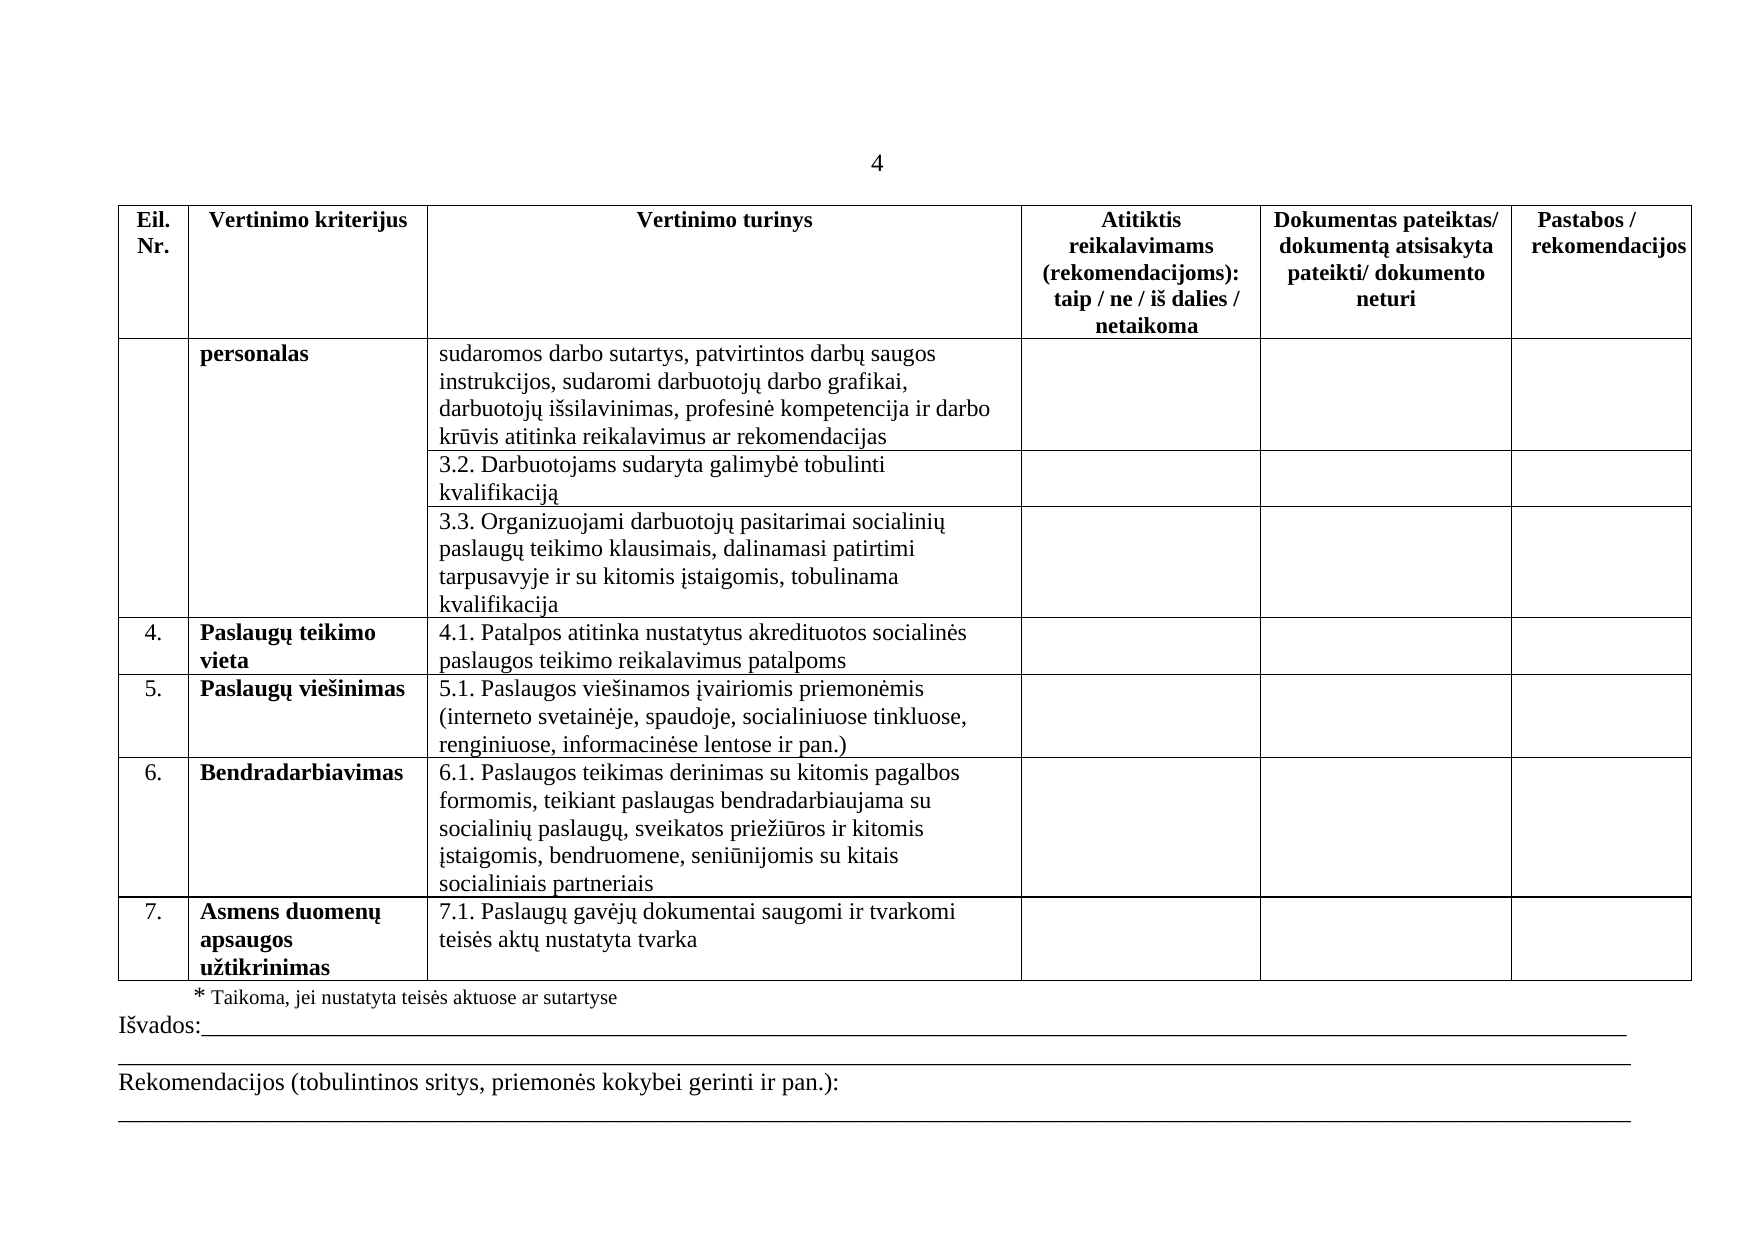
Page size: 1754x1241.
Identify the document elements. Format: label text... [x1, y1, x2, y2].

table_cell Bendradarbiavimas [189, 758, 427, 896]
text _________________________________________________________________________________________________________________________ [118, 1096, 1636, 1125]
table_cell [1512, 451, 1691, 506]
table_cell Paslaugų viešinimas [189, 675, 427, 757]
table_cell [1022, 618, 1260, 673]
table_header Eil. Nr. [119, 206, 188, 338]
table_cell [1022, 898, 1260, 980]
text _________________________________________________________________________________________________________________________ [118, 1039, 1636, 1067]
table_cell [1512, 618, 1691, 673]
table_header Vertinimo turinys [428, 206, 1021, 338]
table_cell [1022, 758, 1260, 896]
table_cell 3.2. Darbuotojams sudaryta galimybė tobulinti kvalifikaciją [428, 451, 1021, 506]
table_cell [1512, 507, 1691, 617]
table_cell personalas [189, 339, 427, 617]
table_cell 7. [119, 898, 188, 980]
table_cell [1022, 339, 1260, 449]
table_cell [1512, 339, 1691, 449]
table_cell [1261, 507, 1511, 617]
table_cell [1261, 451, 1511, 506]
table_cell [1261, 618, 1511, 673]
table_cell 5.1. Paslaugos viešinamos įvairiomis priemonėmis (interneto svetainėje, spaudoje, socialiniuose tinkluose, renginiuose, informacinėse lentose ir pan.) [428, 675, 1021, 757]
table_header Dokumentas pateiktas/ dokumentą atsisakyta pateikti/ dokumento neturi [1261, 206, 1511, 338]
table_cell [1261, 675, 1511, 757]
table_cell 4. [119, 618, 188, 673]
table_cell [1261, 898, 1511, 980]
table_cell [1261, 758, 1511, 896]
table_cell 6. [119, 758, 188, 896]
text Rekomendacijos (tobulintinos sritys, priemonės kokybei gerinti ir pan.): [118, 1067, 1636, 1096]
table_cell Paslaugų teikimo vieta [189, 618, 427, 673]
table_cell 6.1. Paslaugos teikimas derinimas su kitomis pagalbos formomis, teikiant paslaugas bendradarbiaujama su socialinių paslaugų, sveikatos priežiūros ir kitomis įstaigomis, bendruomene, seniūnijomis su kitais socialiniais partneriais [428, 758, 1021, 896]
table_cell sudaromos darbo sutartys, patvirtintos darbų saugos instrukcijos, sudaromi darbuotojų darbo grafikai, darbuotojų išsilavinimas, profesinė kompetencija ir darbo krūvis atitinka reikalavimus ar rekomendacijas [428, 339, 1021, 449]
table_cell [1022, 675, 1260, 757]
table_cell [1022, 507, 1260, 617]
table_cell 5. [119, 675, 188, 757]
table_cell [119, 339, 188, 617]
text * Taikoma, jei nustatyta teisės aktuose ar sutartyse [193, 981, 1636, 1010]
table_header Vertinimo kriterijus [189, 206, 427, 338]
table_cell [1261, 339, 1511, 449]
table_header Pastabos / rekomendacijos [1512, 206, 1691, 338]
table_cell [1512, 898, 1691, 980]
table_header Atitiktis reikalavimams (rekomendacijoms): taip / ne / iš dalies / netaikoma [1022, 206, 1260, 338]
table_cell 7.1. Paslaugų gavėjų dokumentai saugomi ir tvarkomi teisės aktų nustatyta tvarka [428, 898, 1021, 980]
table_cell [1512, 758, 1691, 896]
table_cell 4.1. Patalpos atitinka nustatytus akredituotos socialinės paslaugos teikimo reikalavimus patalpoms [428, 618, 1021, 673]
table_cell [1022, 451, 1260, 506]
text Išvados:__________________________________________________________________________________________________________________ [118, 1010, 1636, 1039]
table_cell Asmens duomenų apsaugos užtikrinimas [189, 898, 427, 980]
table_cell 3.3. Organizuojami darbuotojų pasitarimai socialinių paslaugų teikimo klausimais, dalinamasi patirtimi tarpusavyje ir su kitomis įstaigomis, tobulinama kvalifikacija [428, 507, 1021, 617]
table_cell [1512, 675, 1691, 757]
